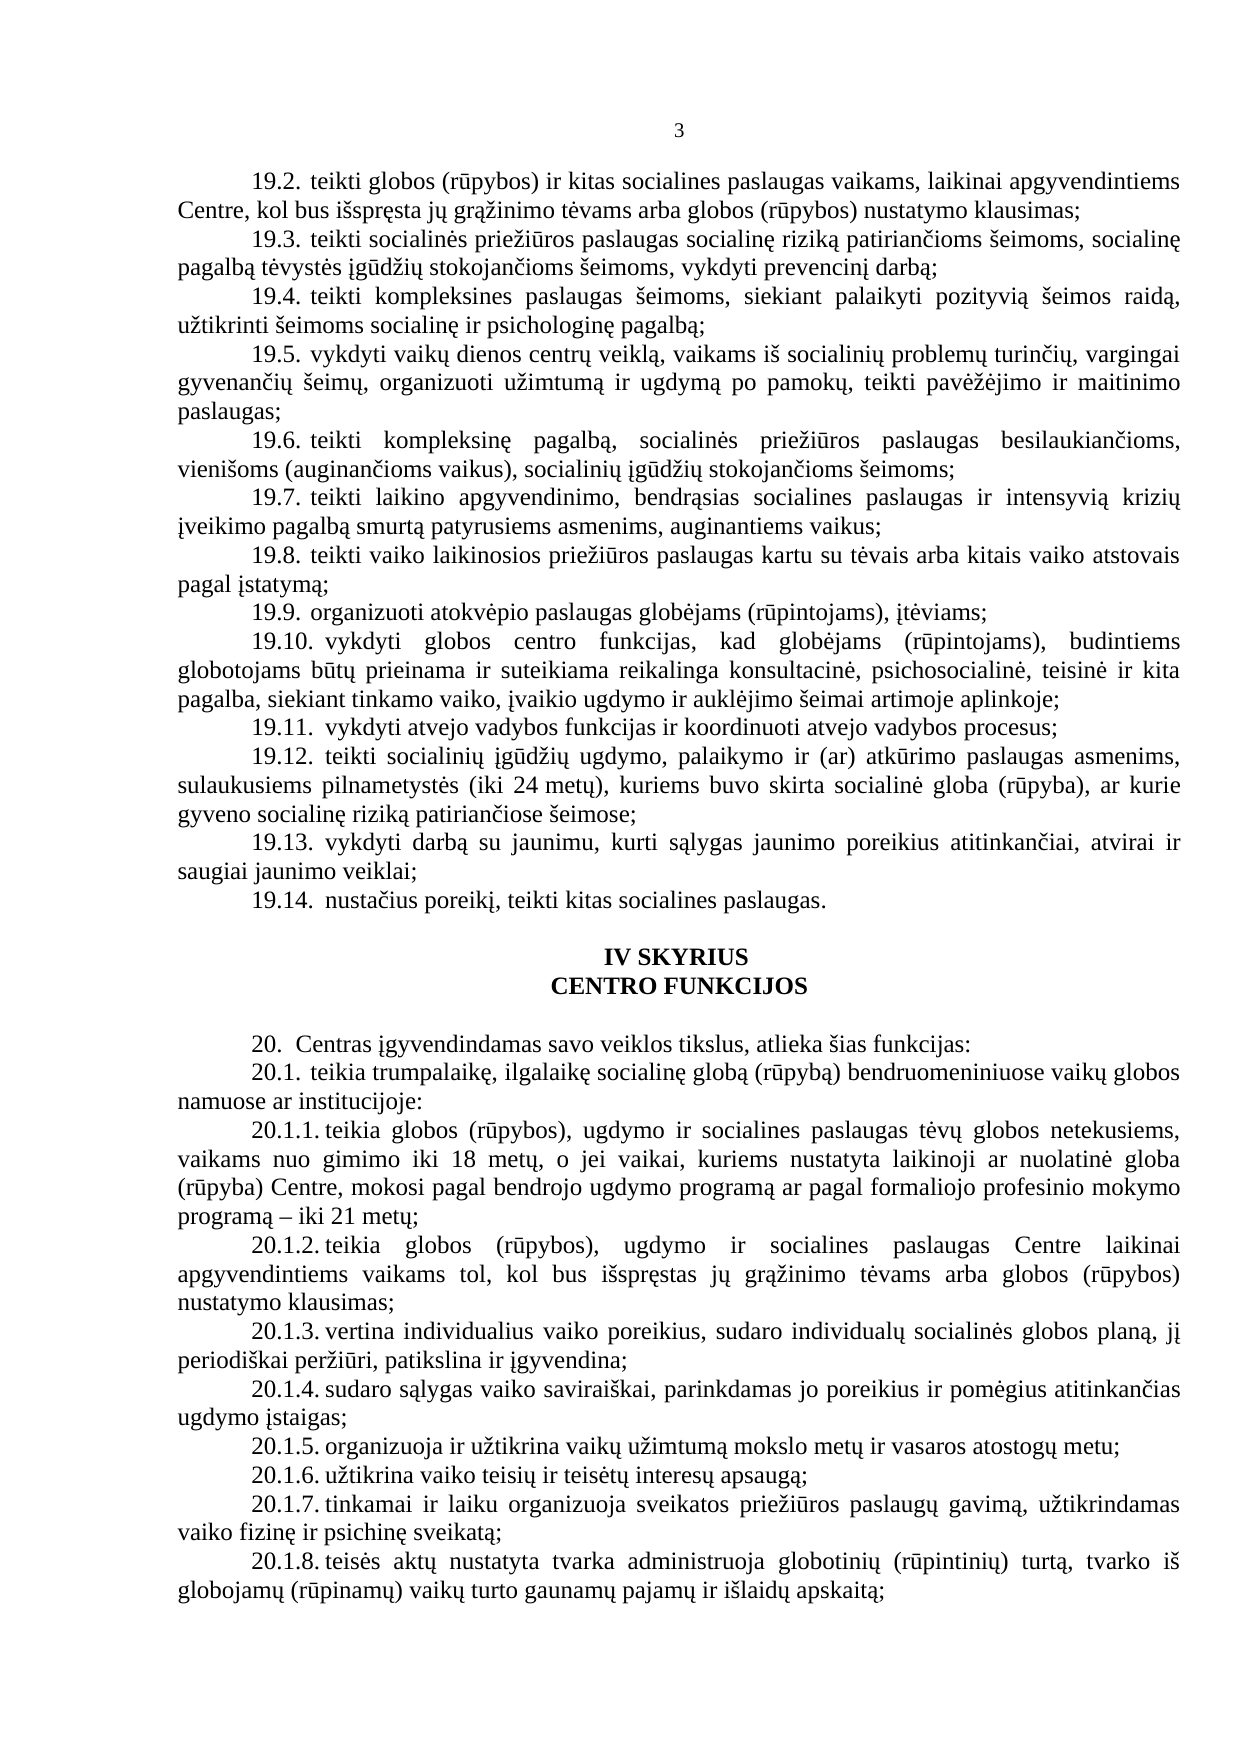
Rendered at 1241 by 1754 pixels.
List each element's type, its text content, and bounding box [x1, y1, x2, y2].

text IV SKYRIUS [177, 942, 1181, 971]
text 20.1. teikia trumpalaikę, ilgalaikę socialinę globą (rūpybą) bendruomeniniuose vaikų globos namuose ar institucijoje: [177, 1057, 1181, 1115]
text 19.13. vykdyti darbą su jaunimu, kurti sąlygas jaunimo poreikius atitinkančiai, atvirai ir saugiai jaunimo veiklai; [177, 827, 1181, 885]
text 20.1.3. vertina individualius vaiko poreikius, sudaro individualų socialinės globos planą, jį periodiškai peržiūri, patikslina ir įgyvendina; [177, 1316, 1181, 1374]
text 20.1.8. teisės aktų nustatyta tvarka administruoja globotinių (rūpintinių) turtą, tvarko iš globojamų (rūpinamų) vaikų turto gaunamų pajamų ir išlaidų apskaitą; [177, 1546, 1181, 1604]
text 19.3. teikti socialinės priežiūros paslaugas socialinę riziką patiriančioms šeimoms, socialinę pagalbą tėvystės įgūdžių stokojančioms šeimoms, vykdyti prevencinį darbą; [177, 224, 1181, 281]
text 19.12. teikti socialinių įgūdžių ugdymo, palaikymo ir (ar) atkūrimo paslaugas asmenims, sulaukusiems pilnametystės (iki 24 metų), kuriems buvo skirta socialinė globa (rūpyba), ar kurie gyveno socialinę riziką patiriančiose šeimose; [177, 741, 1181, 827]
text 19.5. vykdyti vaikų dienos centrų veiklą, vaikams iš socialinių problemų turinčių, vargingai gyvenančių šeimų, organizuoti užimtumą ir ugdymą po pamokų, teikti pavėžėjimo ir maitinimo paslaugas; [177, 339, 1181, 425]
text 19.10. vykdyti globos centro funkcijas, kad globėjams (rūpintojams), budintiems globotojams būtų prieinama ir suteikiama reikalinga konsultacinė, psichosocialinė, teisinė ir kita pagalba, siekiant tinkamo vaiko, įvaikio ugdymo ir auklėjimo šeimai artimoje aplinkoje; [177, 626, 1181, 712]
text 20.1.7. tinkamai ir laiku organizuoja sveikatos priežiūros paslaugų gavimą, užtikrindamas vaiko fizinę ir psichinę sveikatą; [177, 1489, 1181, 1546]
text 19.7. teikti laikino apgyvendinimo, bendrąsias socialines paslaugas ir intensyvią krizių įveikimo pagalbą smurtą patyrusiems asmenims, auginantiems vaikus; [177, 482, 1181, 540]
text CENTRO FUNKCIJOS [177, 971, 1181, 1000]
text 20.1.4. sudaro sąlygas vaiko saviraiškai, parinkdamas jo poreikius ir pomėgius atitinkančias ugdymo įstaigas; [177, 1374, 1181, 1431]
text 20. Centras įgyvendindamas savo veiklos tikslus, atlieka šias funkcijas: [177, 1029, 1181, 1057]
text 20.1.5. organizuoja ir užtikrina vaikų užimtumą mokslo metų ir vasaros atostogų metu; [177, 1431, 1181, 1460]
text 19.6. teikti kompleksinę pagalbą, socialinės priežiūros paslaugas besilaukiančioms, vienišoms (auginančioms vaikus), socialinių įgūdžių stokojančioms šeimoms; [177, 425, 1181, 482]
text 19.4. teikti kompleksines paslaugas šeimoms, siekiant palaikyti pozityvią šeimos raidą, užtikrinti šeimoms socialinę ir psichologinę pagalbą; [177, 281, 1181, 339]
text 19.9. organizuoti atokvėpio paslaugas globėjams (rūpintojams), įtėviams; [177, 597, 1181, 626]
text 20.1.1. teikia globos (rūpybos), ugdymo ir socialines paslaugas tėvų globos netekusiems, vaikams nuo gimimo iki 18 metų, o jei vaikai, kuriems nustatyta laikinoji ar nuolatinė globa (rūpyba) Centre, mokosi pagal bendrojo ugdymo programą ar pagal formaliojo profesinio mokymo programą – iki 21 metų; [177, 1115, 1181, 1230]
text 20.1.6. užtikrina vaiko teisių ir teisėtų interesų apsaugą; [177, 1460, 1181, 1489]
text 20.1.2. teikia globos (rūpybos), ugdymo ir socialines paslaugas Centre laikinai apgyvendintiems vaikams tol, kol bus išspręstas jų grąžinimo tėvams arba globos (rūpybos) nustatymo klausimas; [177, 1230, 1181, 1316]
text 19.2. teikti globos (rūpybos) ir kitas socialines paslaugas vaikams, laikinai apgyvendintiems Centre, kol bus išspręsta jų grąžinimo tėvams arba globos (rūpybos) nustatymo klausimas; [177, 166, 1181, 224]
text 19.14. nustačius poreikį, teikti kitas socialines paslaugas. [177, 885, 1181, 914]
text 19.11. vykdyti atvejo vadybos funkcijas ir koordinuoti atvejo vadybos procesus; [177, 712, 1181, 741]
text 19.8. teikti vaiko laikinosios priežiūros paslaugas kartu su tėvais arba kitais vaiko atstovais pagal įstatymą; [177, 540, 1181, 597]
